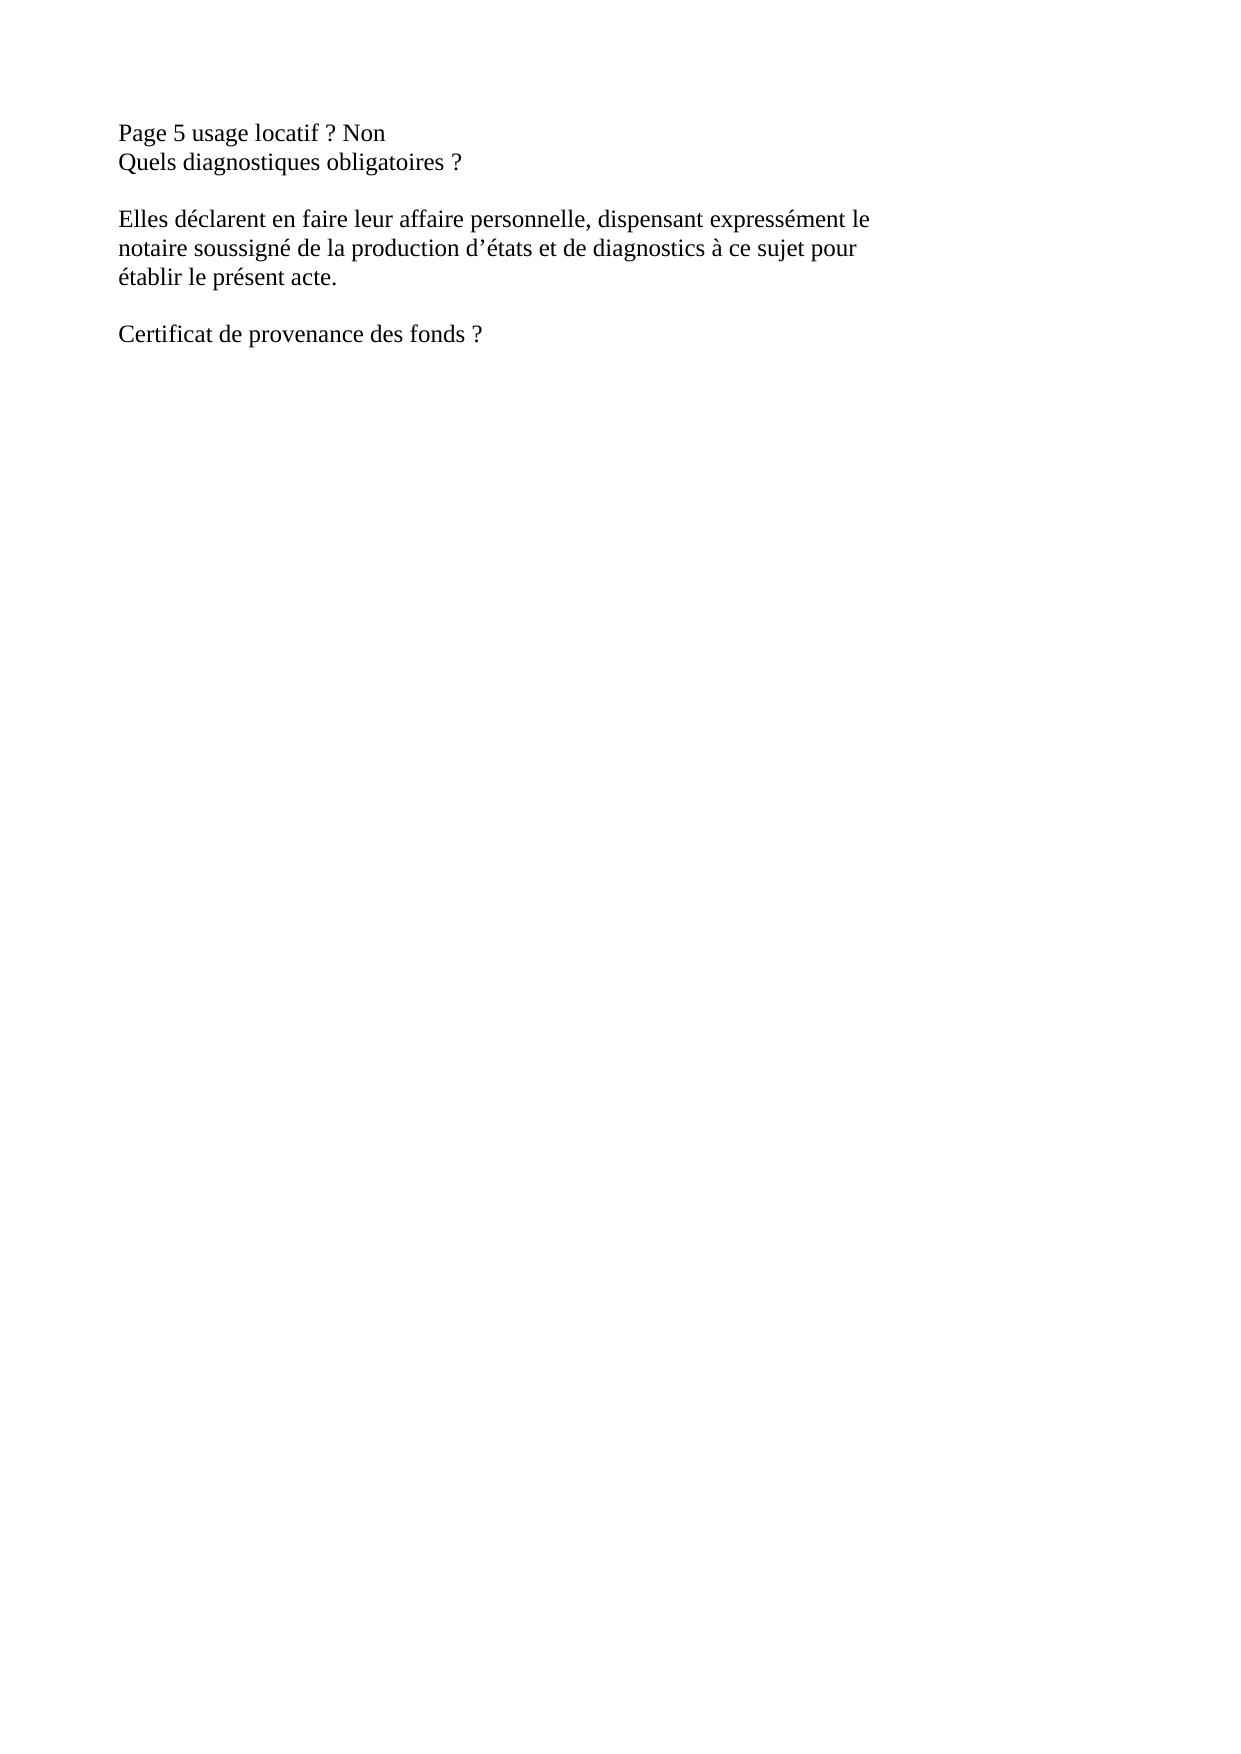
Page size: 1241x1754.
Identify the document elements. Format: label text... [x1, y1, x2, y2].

text notaire soussigné de la production d’états et de diagnostics à ce sujet pour [118, 233, 1122, 262]
text Page 5 usage locatif ? Non [118, 118, 1122, 147]
text Quels diagnostiques obligatoires ? [118, 147, 1122, 176]
text établir le présent acte. [118, 262, 1122, 291]
text Certificat de provenance des fonds ? [118, 319, 1122, 348]
text Elles déclarent en faire leur affaire personnelle, dispensant expressément le [118, 204, 1122, 233]
